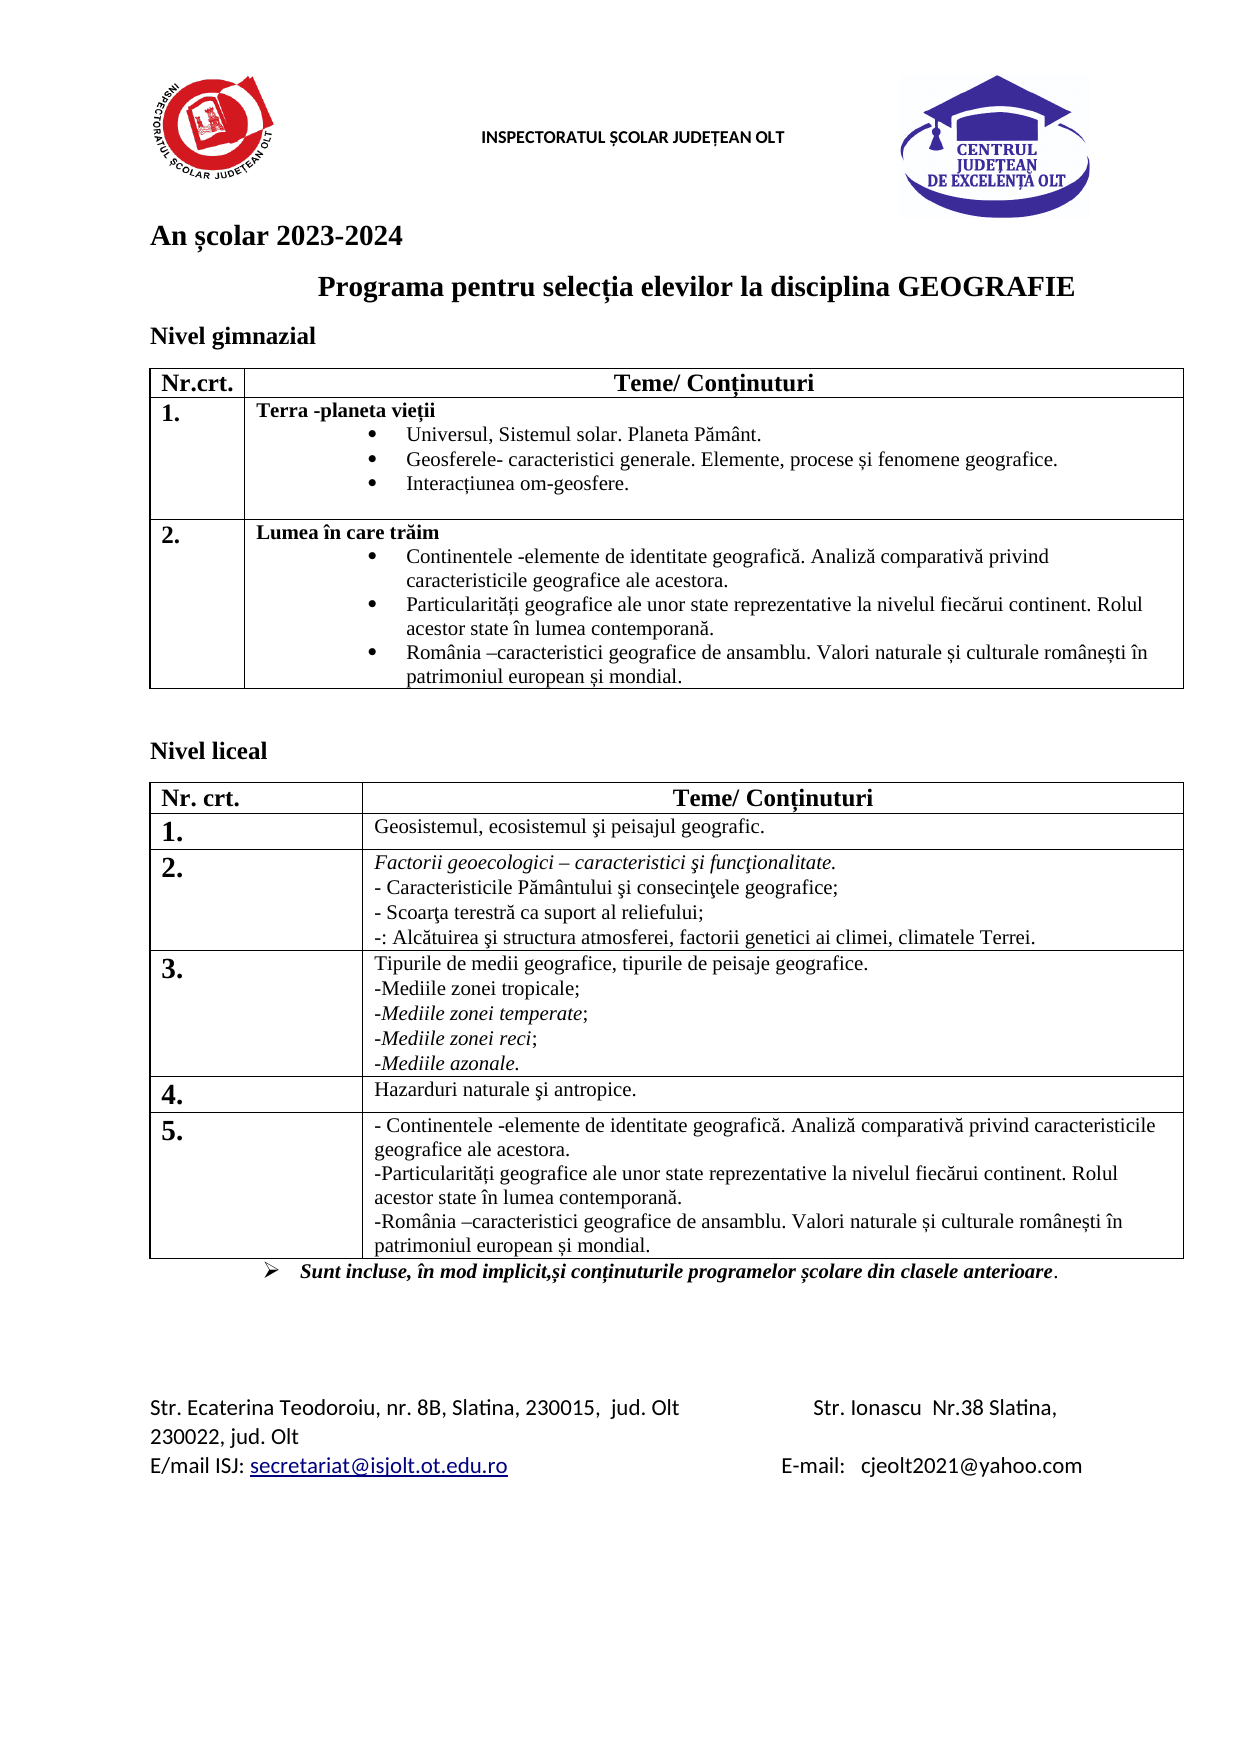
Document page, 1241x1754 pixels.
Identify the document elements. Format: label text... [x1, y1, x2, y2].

list Sunt incluse, în mod implicit,și conținuturile programelor școlare din clasele anterioare. [262, 1259, 1090, 1283]
text Str. Ecaterina Teodoroiu, nr. 8B, Slatina, 230015, jud. Olt Str. Ionascu Nr.38 Slatina, 230022, jud. Olt E/mail ISJ: secretariat@isjolt.ot.edu.ro E-mail: cjeolt2021@yahoo.com [150, 1393, 1090, 1479]
table_cell Lumea în care trăim Continentele -elemente de identitate geografică. Analiză comparativă privind caracteristicile geografice ale acestora. Particularități geografice ale unor state reprezentative la nivelul fiecărui continent. Rolul acestor state în lumea contemporană. România –caracteristici geografice de ansamblu. Valori naturale și culturale românești în patrimoniul european și mondial. [245, 520, 1183, 688]
table_header Nr. crt. [151, 783, 362, 813]
table_cell 1. [151, 814, 362, 849]
table_cell Hazarduri naturale şi antropice. [363, 1077, 1183, 1112]
text Nivel liceal [150, 736, 1090, 764]
table_cell Factorii geoecologici – caracteristici şi funcţionalitate. - Caracteristicile Pământului şi consecinţele geografice; - Scoarţa terestră ca suport al reliefului; -: Alcătuirea şi structura atmosferei, factorii genetici ai climei, climatele Terrei. [363, 850, 1183, 950]
table_cell Terra -planeta vieții Universul, Sistemul solar. Planeta Pământ. Geosferele- caracteristici generale. Elemente, procese și fenomene geografice. Interacțiunea om-geosfere. [245, 398, 1183, 519]
table_cell 4. [151, 1077, 362, 1112]
text An școlar 2023-2024 [150, 218, 1090, 252]
table_header Teme/ Conținuturi [363, 783, 1183, 813]
table_cell - Continentele -elemente de identitate geografică. Analiză comparativă privind caracteristicile geografice ale acestora. -Particularități geografice ale unor state reprezentative la nivelul fiecărui continent. Rolul acestor state în lumea contemporană. -România –caracteristici geografice de ansamblu. Valori naturale și culturale românești în patrimoniul european și mondial. [363, 1113, 1183, 1257]
table_cell Geosistemul, ecosistemul şi peisajul geografic. [363, 814, 1183, 849]
table_cell 3. [151, 951, 362, 1076]
table_cell Tipurile de medii geografice, tipurile de peisaje geografice. -Mediile zonei tropicale; -Mediile zonei temperate; -Mediile zonei reci; -Mediile azonale. [363, 951, 1183, 1076]
text Nivel gimnazial [150, 321, 1090, 350]
table_cell 1. [151, 398, 244, 519]
table_header Teme/ Conținuturi [245, 369, 1183, 397]
table_cell 2. [151, 520, 244, 688]
text Programa pentru selecția elevilor la disciplina GEOGRAFIE [150, 269, 1090, 303]
table_header Nr.crt. [151, 369, 244, 397]
table_cell 5. [151, 1113, 362, 1257]
table_cell 2. [151, 850, 362, 950]
